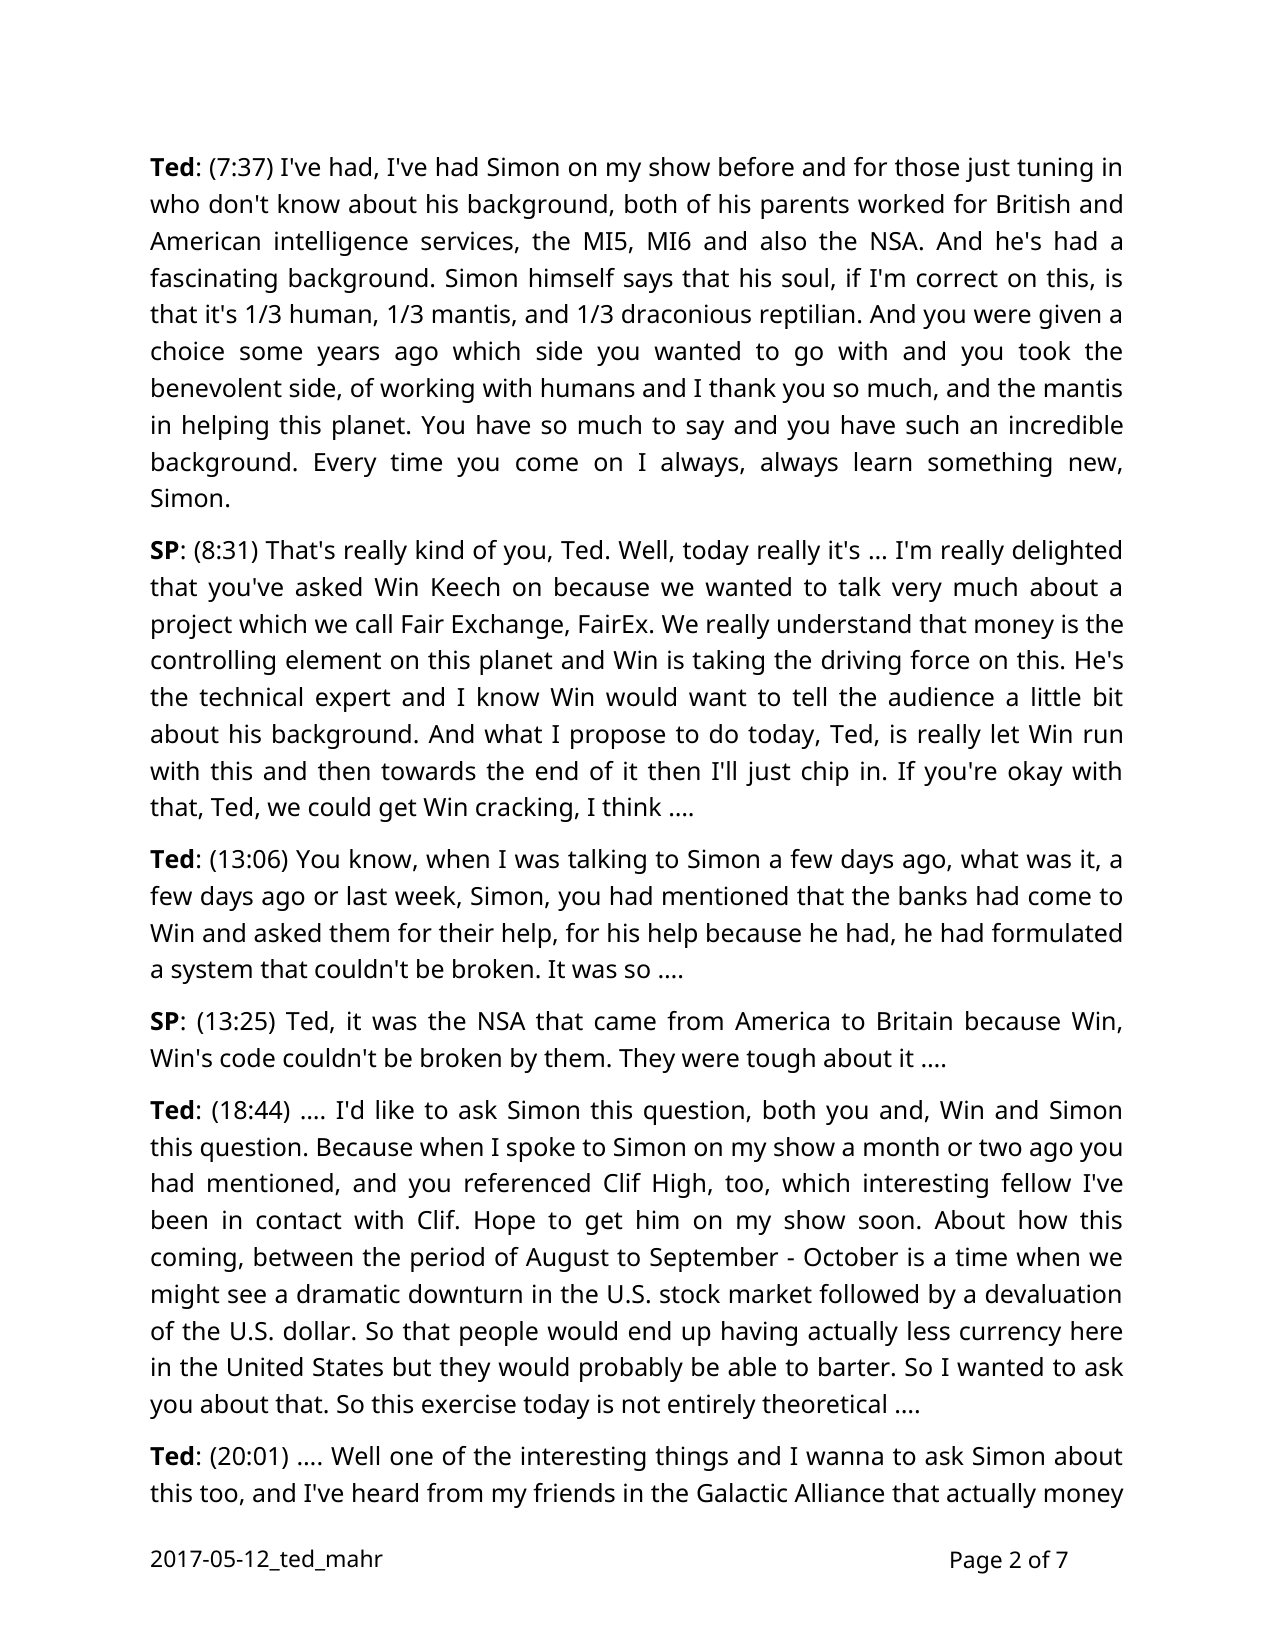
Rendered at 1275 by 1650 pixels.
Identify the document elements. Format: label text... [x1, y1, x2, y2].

text SP: (13:25) Ted, it was the NSA that came from America to Britain because Win, Win's code couldn't be broken by them. They were tough about it …. [150, 1004, 1125, 1075]
text Ted: (13:06) You know, when I was talking to Simon a few days ago, what was it, a few days ago or last week, Simon, you had mentioned that the banks had come to Win and asked them for their help, for his help because he had, he had formulated a system that couldn't be broken. It was so …. [150, 842, 1125, 986]
text Ted: (18:44) …. I'd like to ask Simon this question, both you and, Win and Simon this question. Because when I spoke to Simon on my show a month or two ago you had mentioned, and you referenced Clif High, too, which interesting fellow I've been in contact with Clif. Hope to get him on my show soon. About how this coming, between the period of August to September - October is a time when we might see a dramatic downturn in the U.S. stock market followed by a devaluation of the U.S. dollar. So that people would end up having actually less currency here in the United States but they would probably be able to barter. So I wanted to ask you about that. So this exercise today is not entirely theoretical …. [150, 1092, 1125, 1421]
text Ted: (7:37) I've had, I've had Simon on my show before and for those just tuning in who don't know about his background, both of his parents worked for British and American intelligence services, the MI5, MI6 and also the NSA. And he's had a fascinating background. Simon himself says that his soul, if I'm correct on this, is that it's 1/3 human, 1/3 mantis, and 1/3 draconious reptilian. And you were given a choice some years ago which side you wanted to go with and you took the benevolent side, of working with humans and I thank you so much, and the mantis in helping this planet. You have so much to say and you have such an incredible background. Every time you come on I always, always learn something new, Simon. [150, 150, 1125, 515]
text Ted: (20:01) …. Well one of the interesting things and I wanna to ask Simon about this too, and I've heard from my friends in the Galactic Alliance that actually money [150, 1438, 1125, 1509]
text SP: (8:31) That's really kind of you, Ted. Well, today really it's … I'm really delighted that you've asked Win Keech on because we wanted to talk very much about a project which we call Fair Exchange, FairEx. We really understand that money is the controlling element on this planet and Win is taking the driving force on this. He's the technical expert and I know Win would want to tell the audience a little bit about his background. And what I propose to do today, Ted, is really let Win run with this and then towards the end of it then I'll just chip in. If you're okay with that, Ted, we could get Win cracking, I think …. [150, 533, 1125, 824]
